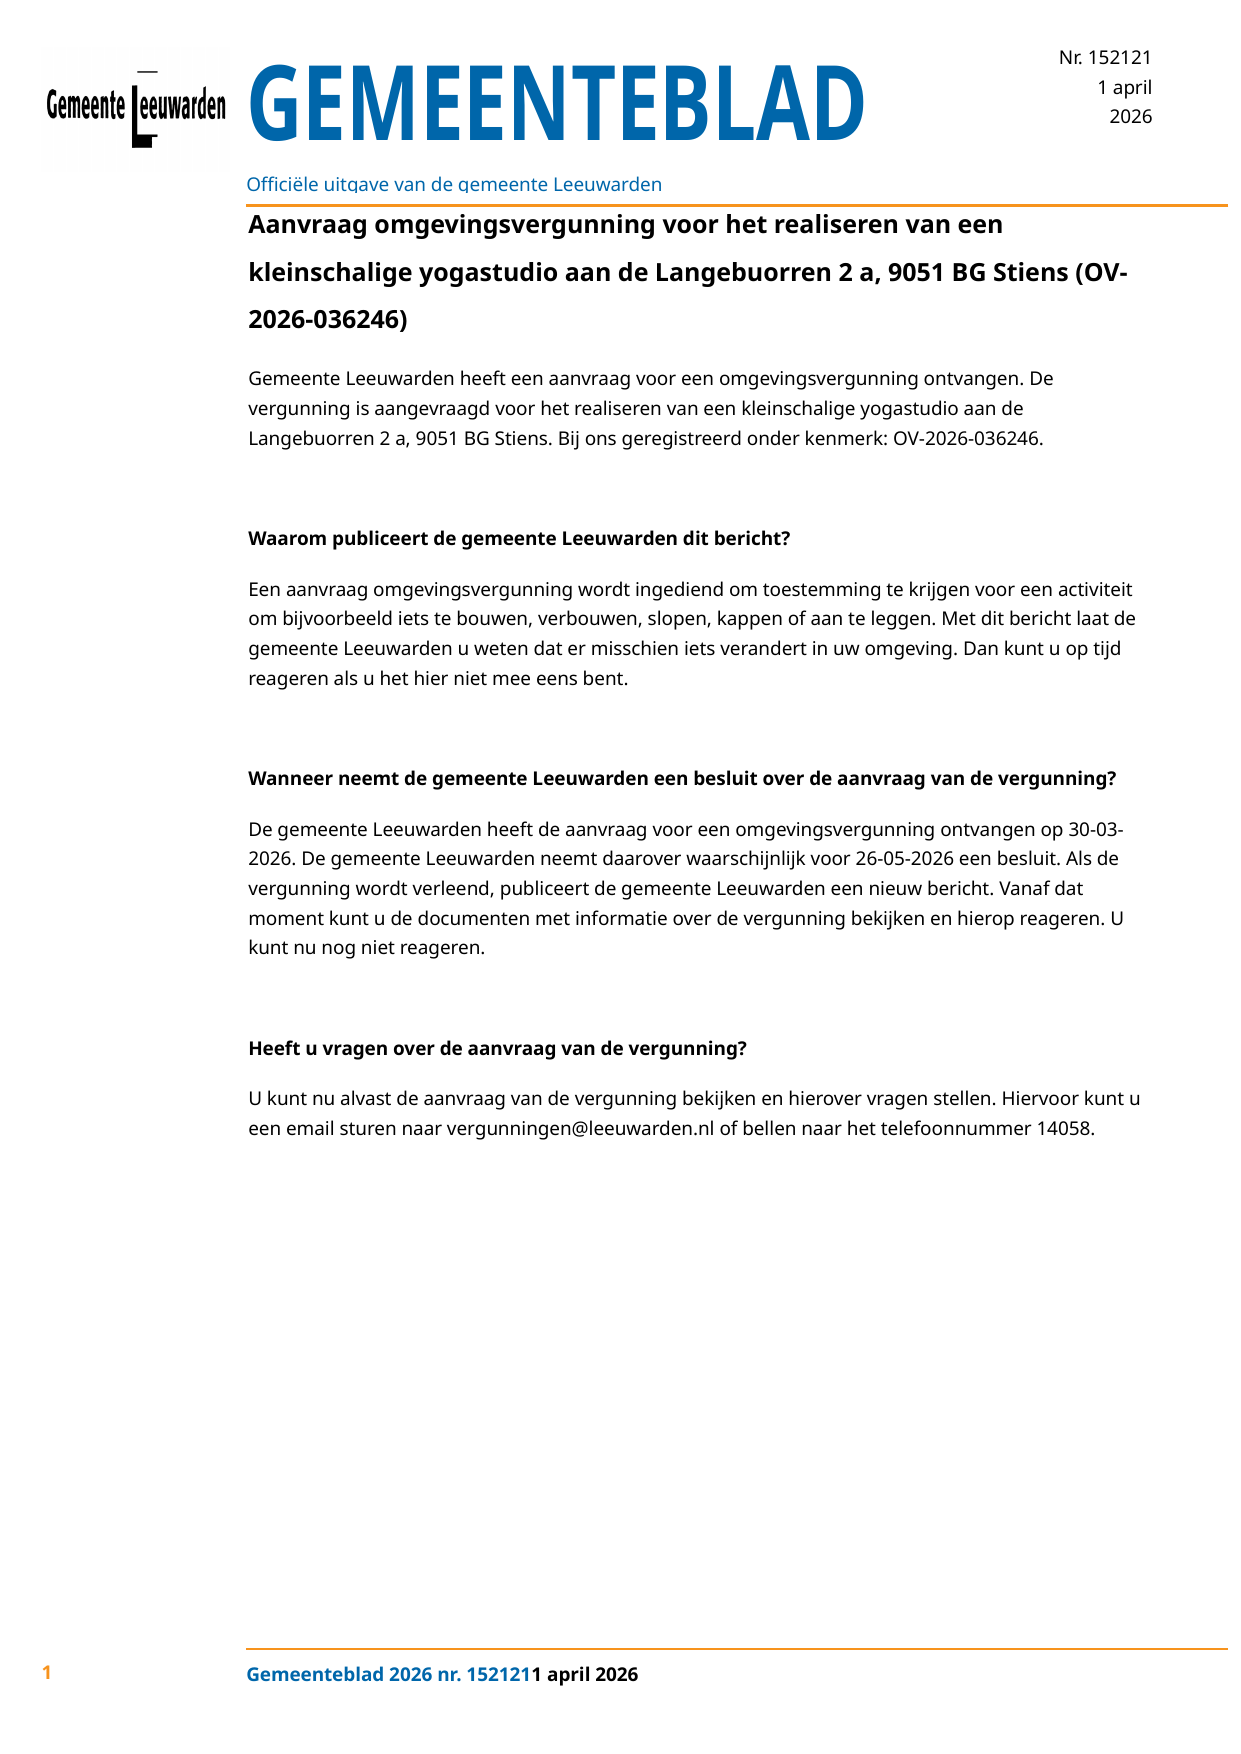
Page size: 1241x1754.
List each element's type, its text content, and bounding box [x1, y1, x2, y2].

text Waarom publiceert de gemeente Leeuwarden dit bericht? [248, 526, 1152, 551]
text Gemeente Leeuwarden heeft een aanvraag voor een omgevingsvergunning ontvangen. De vergunning is aangevraagd voor het realiseren van een kleinschalige yogastudio aan de Langebuorren 2 a, 9051 BG Stiens. Bij ons geregistreerd onder kenmerk: OV-2026-036246. [248, 366, 1152, 450]
text U kunt nu alvast de aanvraag van de vergunning bekijken en hierover vragen stellen. Hiervoor kunt u een email sturen naar vergunningen@leeuwarden.nl of bellen naar het telefoonnummer 14058. [248, 1086, 1152, 1141]
text Een aanvraag omgevingsvergunning wordt ingediend om toestemming te krijgen voor een activiteit om bijvoorbeeld iets te bouwen, verbouwen, slopen, kappen of aan te leggen. Met dit bericht laat de gemeente Leeuwarden u weten dat er misschien iets verandert in uw omgeving. Dan kunt u op tijd reageren als u het hier niet mee eens bent. [248, 576, 1152, 690]
picture [41, 47, 231, 172]
text De gemeente Leeuwarden heeft de aanvraag voor een omgevingsvergunning ontvangen op 30-03-2026. De gemeente Leeuwarden neemt daarover waarschijnlijk voor 26-05-2026 een besluit. Als de vergunning wordt verleend, publiceert de gemeente Leeuwarden een nieuw bericht. Vanaf dat moment kunt u de documenten met informatie over de vergunning bekijken en hierop reageren. U kunt nu nog niet reageren. [248, 816, 1152, 960]
text Aanvraag omgevingsvergunning voor het realiseren van een kleinschalige yogastudio aan de Langebuorren 2 a, 9051 BG Stiens (OV-2026-036246) [248, 207, 1152, 336]
text Heeft u vragen over de aanvraag van de vergunning? [248, 1035, 1152, 1061]
text Wanneer neemt de gemeente Leeuwarden een besluit over de aanvraag van de vergunning? [248, 766, 1152, 791]
